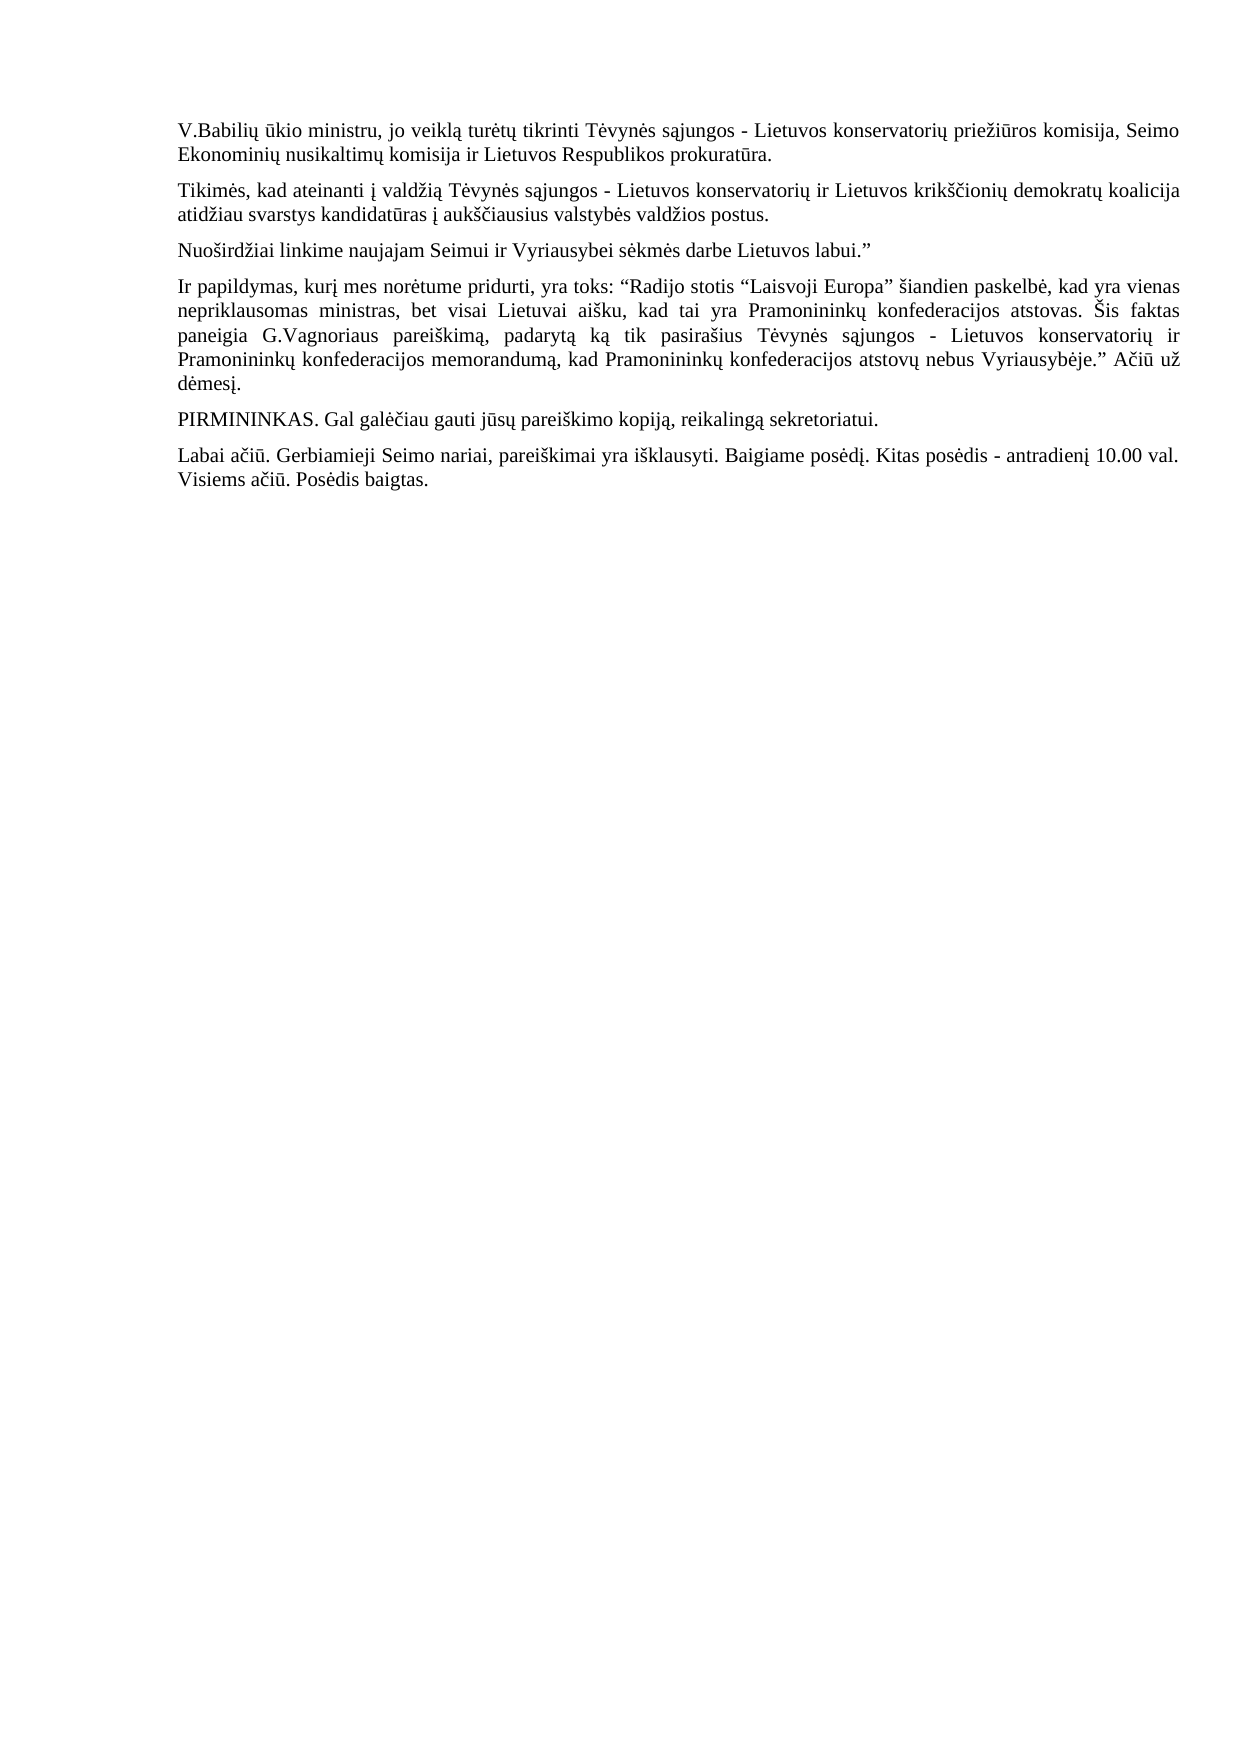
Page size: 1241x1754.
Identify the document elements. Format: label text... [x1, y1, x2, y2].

text Ir papildymas, kurį mes norėtume pridurti, yra toks: “Radijo stotis “Laisvoji Europa” šiandien paskelbė, kad yra vienas nepriklausomas ministras, bet visai Lietuvai aišku, kad tai yra Pramonininkų konfederacijos atstovas. Šis faktas paneigia G.Vagnoriaus pareiškimą, padarytą ką tik pasirašius Tėvynės sąjungos - Lietuvos konservatorių ir Pramonininkų konfederacijos memorandumą, kad Pramonininkų konfederacijos atstovų nebus Vyriausybėje.” Ačiū už dėmesį. [177, 274, 1181, 395]
text V.Babilių ūkio ministru, jo veiklą turėtų tikrinti Tėvynės sąjungos - Lietuvos konservatorių priežiūros komisija, Seimo Ekonominių nusikaltimų komisija ir Lietuvos Respublikos prokuratūra. [177, 118, 1181, 166]
text Labai ačiū. Gerbiamieji Seimo nariai, pareiškimai yra išklausyti. Baigiame posėdį. Kitas posėdis - antradienį 10.00 val. Visiems ačiū. Posėdis baigtas. [177, 443, 1181, 491]
text Nuoširdžiai linkime naujajam Seimui ir Vyriausybei sėkmės darbe Lietuvos labui.” [177, 238, 1181, 262]
text Tikimės, kad ateinanti į valdžią Tėvynės sąjungos - Lietuvos konservatorių ir Lietuvos krikščionių demokratų koalicija atidžiau svarstys kandidatūras į aukščiausius valstybės valdžios postus. [177, 178, 1181, 226]
text PIRMININKAS. Gal galėčiau gauti jūsų pareiškimo kopiją, reikalingą sekretoriatui. [177, 407, 1181, 431]
